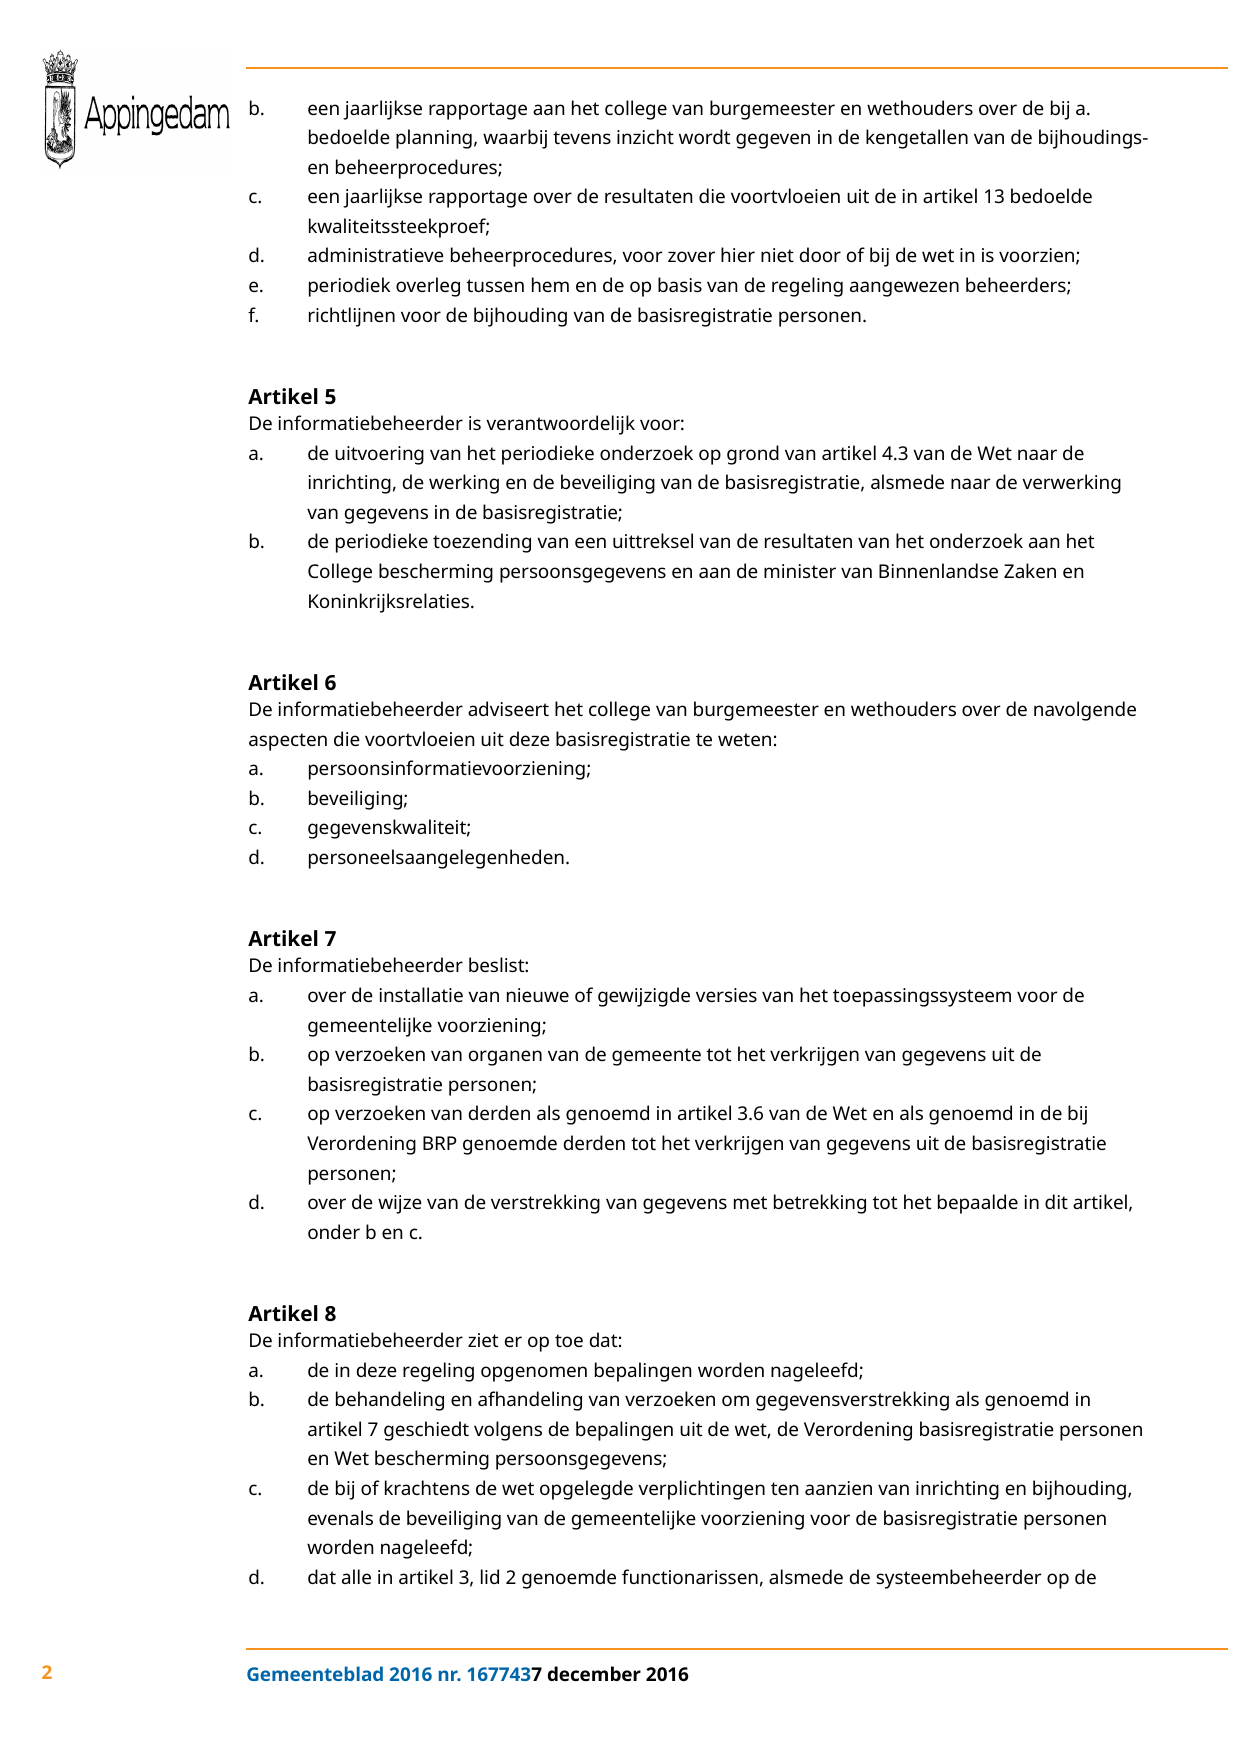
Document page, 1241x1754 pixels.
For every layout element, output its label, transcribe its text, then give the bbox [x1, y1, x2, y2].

list personeelsaangelegenheden. [248, 844, 1152, 870]
picture [41, 47, 231, 172]
list over de installatie van nieuwe of gewijzigde versies van het toepassingssysteem voor de gemeentelijke voorziening; [248, 982, 1152, 1037]
list een jaarlijkse rapportage aan het college van burgemeester en wethouders over de bij a. bedoelde planning, waarbij tevens inzicht wordt gegeven in de kengetallen van de bijhoudings- en beheerprocedures; [248, 95, 1152, 180]
list de periodieke toezending van een uittreksel van de resultaten van het onderzoek aan het College bescherming persoonsgegevens en aan de minister van Binnenlandse Zaken en Koninkrijksrelaties. [248, 529, 1152, 613]
list beveiliging; [248, 785, 1152, 811]
list richtlijnen voor de bijhouding van de basisregistratie personen. [248, 302, 1152, 328]
list periodiek overleg tussen hem en de op basis van de regeling aangewezen beheerders; [248, 272, 1152, 298]
text Artikel 5 [248, 382, 1152, 410]
list persoonsinformatievoorziening; [248, 755, 1152, 781]
list op verzoeken van derden als genoemd in artikel 3.6 van de Wet en als genoemd in de bij Verordening BRP genoemde derden tot het verkrijgen van gegevens uit de basisregistratie personen; [248, 1101, 1152, 1185]
text De informatiebeheerder ziet er op toe dat: [248, 1327, 1152, 1353]
list de behandeling en afhandeling van verzoeken om gegevensverstrekking als genoemd in artikel 7 geschiedt volgens de bepalingen uit de wet, de Verordening basisregistratie personen en Wet bescherming persoonsgegevens; [248, 1386, 1152, 1471]
list dat alle in artikel 3, lid 2 genoemde functionarissen, alsmede de systeembeheerder op de [248, 1564, 1152, 1590]
list de uitvoering van het periodieke onderzoek op grond van artikel 4.3 van de Wet naar de inrichting, de werking en de beveiliging van de basisregistratie, alsmede naar de verwerking van gegevens in de basisregistratie; [248, 440, 1152, 525]
text Artikel 8 [248, 1299, 1152, 1327]
text Artikel 6 [248, 668, 1152, 696]
list gegevenskwaliteit; [248, 814, 1152, 840]
list op verzoeken van organen van de gemeente tot het verkrijgen van gegevens uit de basisregistratie personen; [248, 1041, 1152, 1097]
list administratieve beheerprocedures, voor zover hier niet door of bij de wet in is voorzien; [248, 243, 1152, 268]
list over de wijze van de verstrekking van gegevens met betrekking tot het bepaalde in dit artikel, onder b en c. [248, 1189, 1152, 1244]
text Artikel 7 [248, 924, 1152, 953]
list de bij of krachtens de wet opgelegde verplichtingen ten aanzien van inrichting en bijhouding, evenals de beveiliging van de gemeentelijke voorziening voor de basisregistratie personen worden nageleefd; [248, 1475, 1152, 1560]
text De informatiebeheerder adviseert het college van burgemeester en wethouders over de navolgende aspecten die voortvloeien uit deze basisregistratie te weten: [248, 696, 1152, 752]
text De informatiebeheerder beslist: [248, 953, 1152, 978]
list de in deze regeling opgenomen bepalingen worden nageleefd; [248, 1357, 1152, 1383]
list een jaarlijkse rapportage over de resultaten die voortvloeien uit de in artikel 13 bedoelde kwaliteitssteekproef; [248, 183, 1152, 239]
text De informatiebeheerder is verantwoordelijk voor: [248, 410, 1152, 436]
